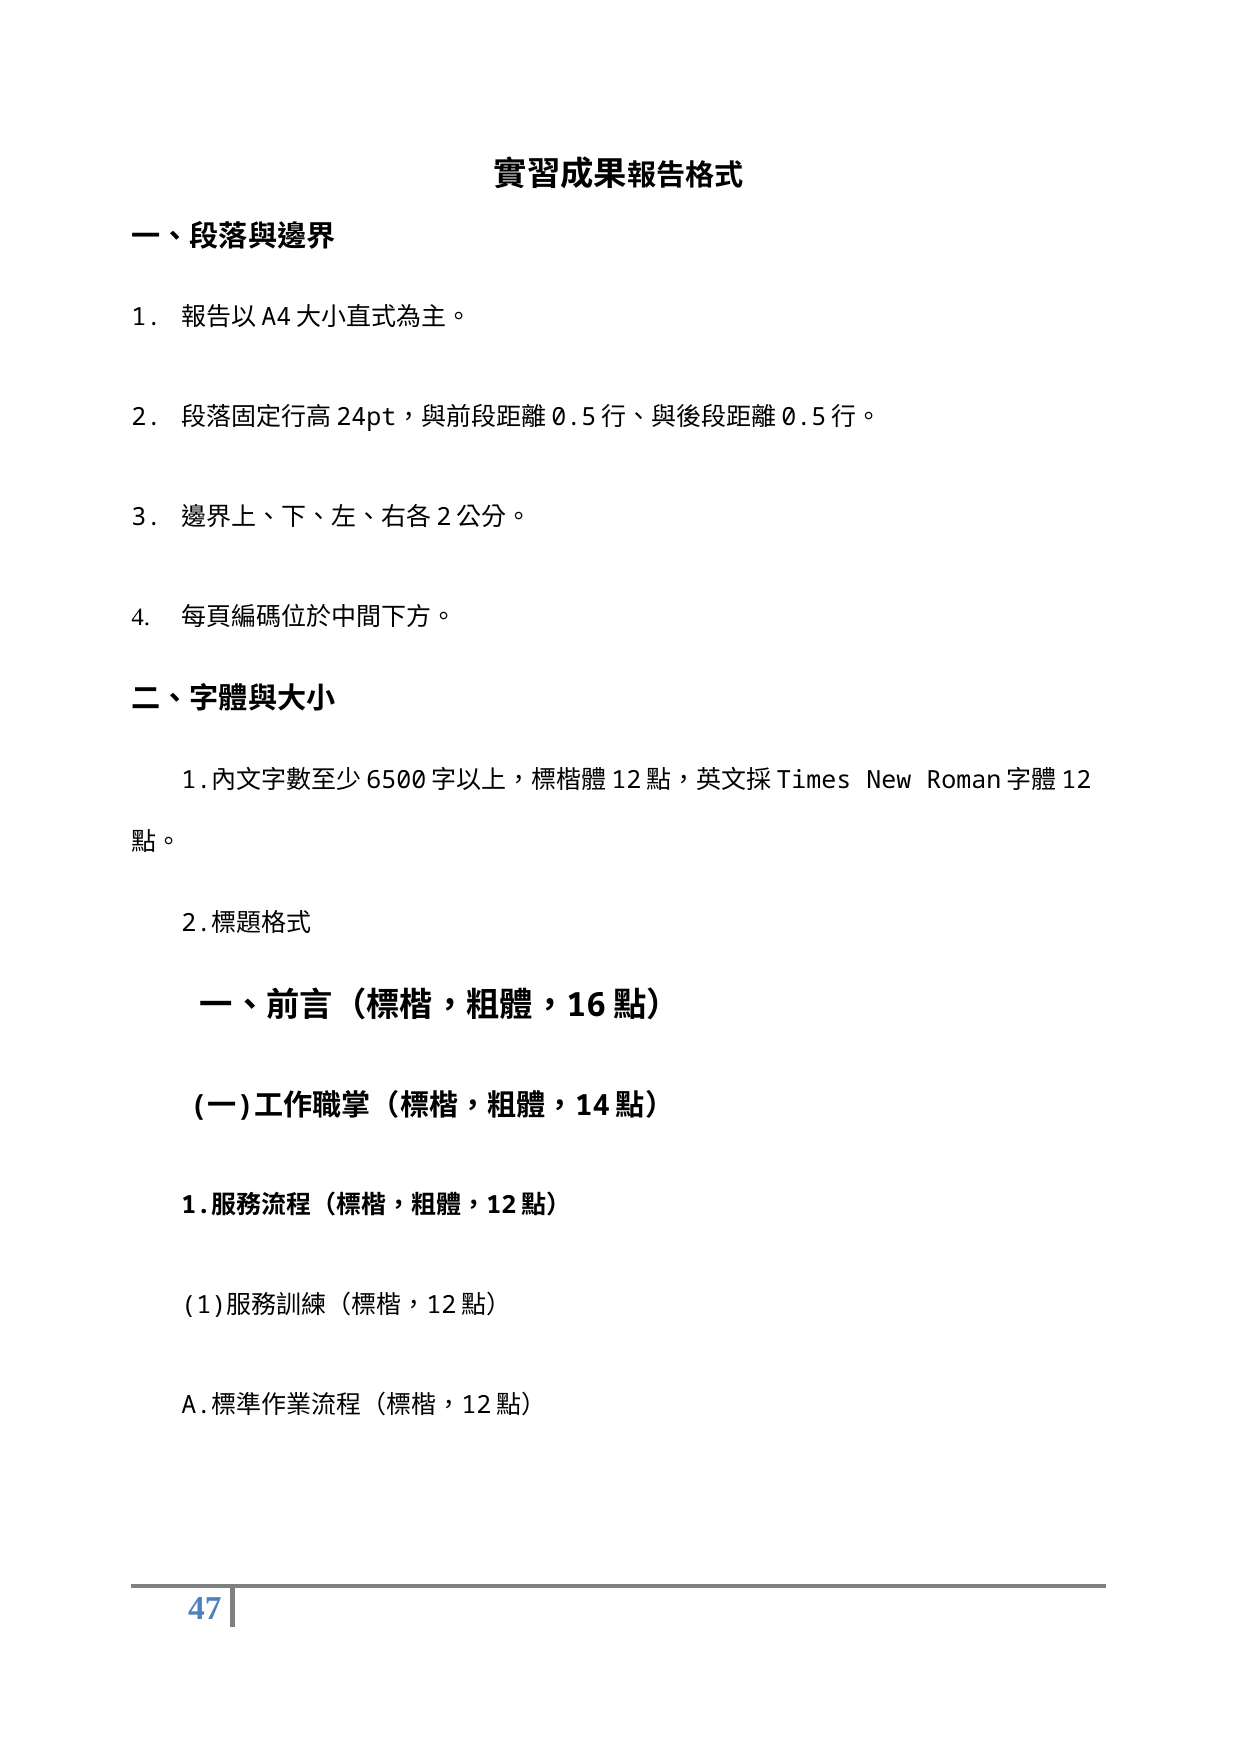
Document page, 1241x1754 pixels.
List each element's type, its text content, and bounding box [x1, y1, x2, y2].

text 實習成果報告格式 [131, 129, 1106, 192]
text 2.標題格式 [131, 879, 1106, 942]
list 每頁編碼位於中間下方。 [131, 573, 1106, 636]
text (一)工作職掌（標楷，粗體，14點） [131, 1061, 1106, 1123]
text A.標準作業流程（標楷，12點） [131, 1361, 1106, 1423]
text 一、前言（標楷，粗體，16點） [133, 961, 1106, 1023]
list 段落固定行高24pt，與前段距離0.5行、與後段距離0.5行。 [131, 373, 1106, 436]
text 1.服務流程（標楷，粗體，12點） [131, 1161, 1106, 1223]
text 二、字體與大小 [131, 654, 1106, 717]
text (1)服務訓練（標楷，12點） [131, 1261, 1106, 1323]
text 一、段落與邊界 [131, 192, 1106, 254]
list 報告以A4大小直式為主。 [131, 273, 1106, 336]
text 1.內文字數至少6500字以上，標楷體12點，英文採Times New Roman字體12點。 [131, 736, 1106, 861]
list 邊界上、下、左、右各2公分。 [131, 473, 1106, 536]
